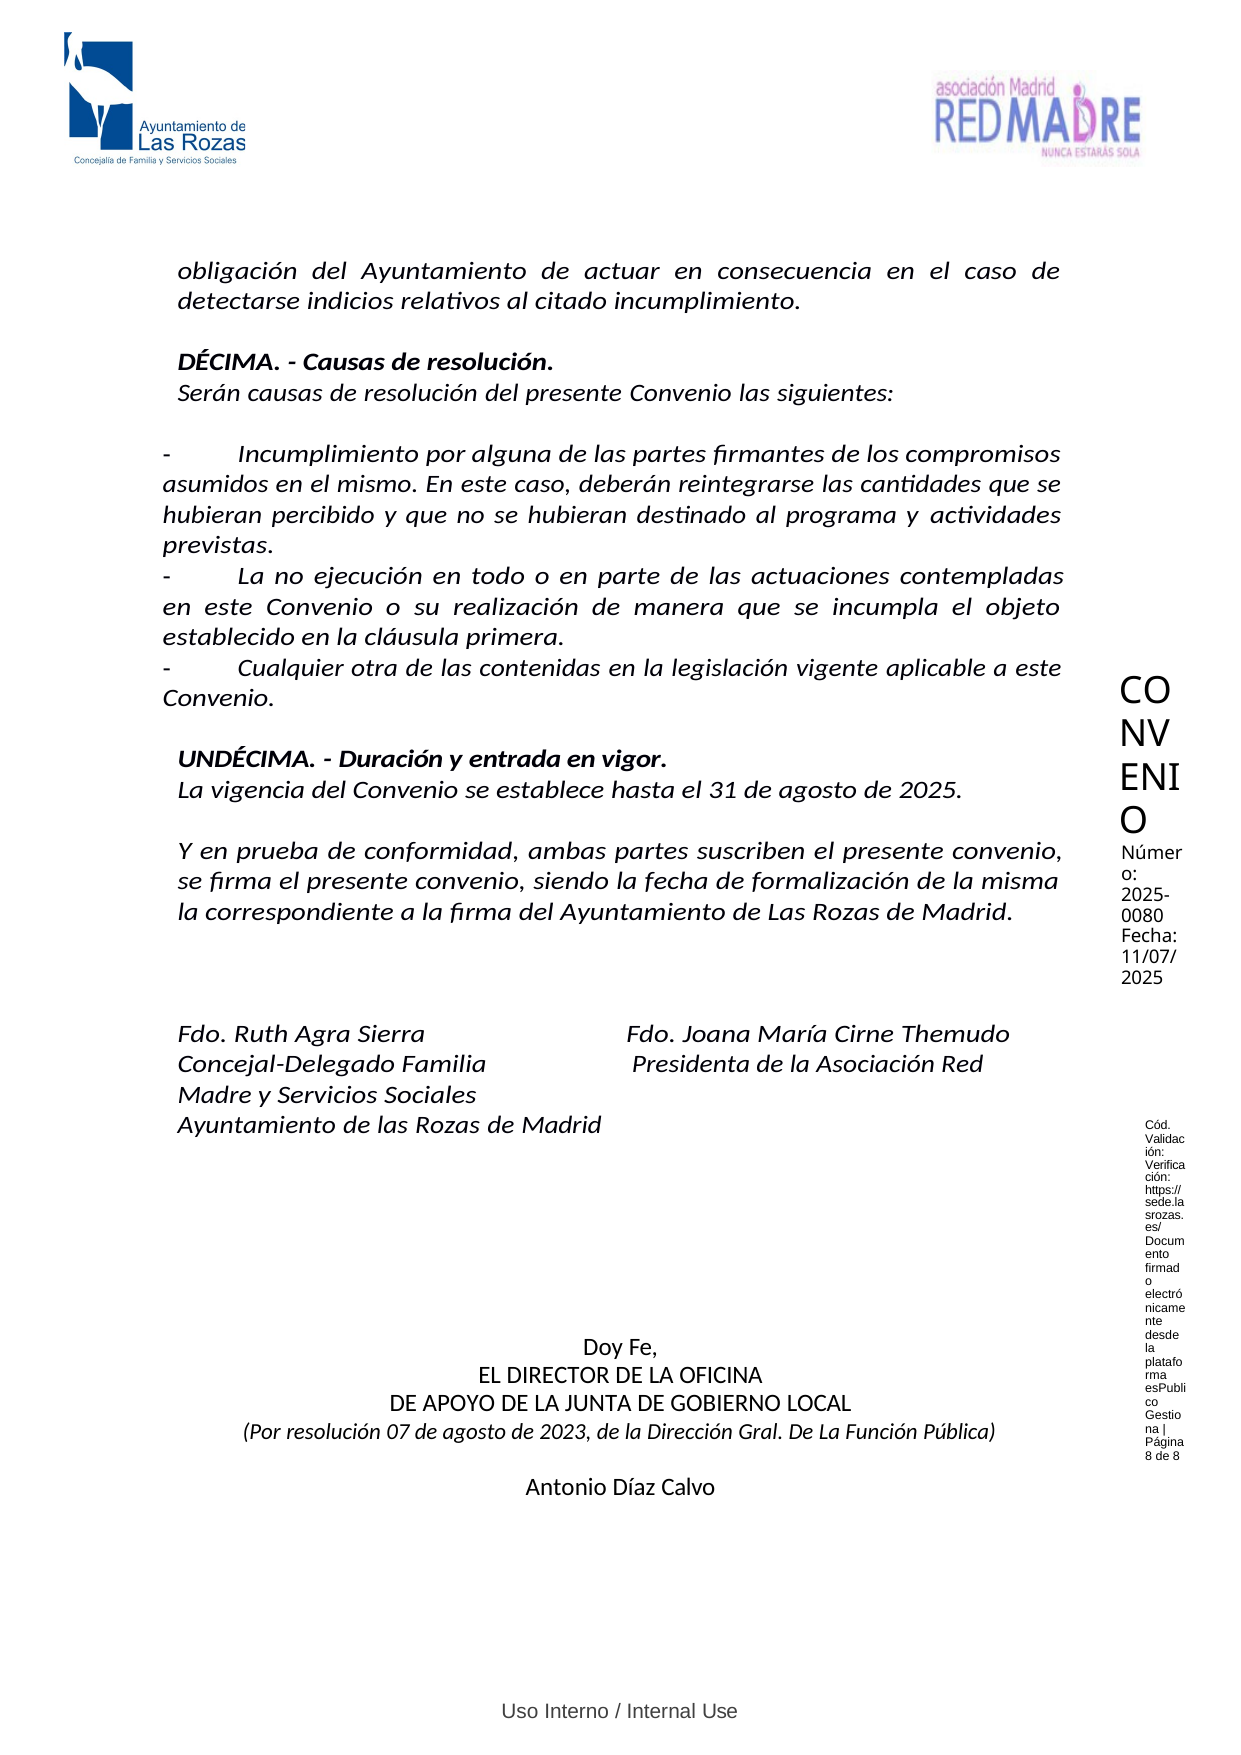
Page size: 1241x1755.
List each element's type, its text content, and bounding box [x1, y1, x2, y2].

text EL DIRECTOR DE LA OFICINA [163, 1361, 1078, 1389]
text Antonio Díaz Calvo [163, 1471, 1078, 1501]
list Número: 2025-0080 Fecha: 11/07/2025 [1121, 842, 1185, 989]
text (Por resolución 07 de agosto de 2023, de la Dirección Gral. De La Función Pública) [162, 1418, 1078, 1445]
text Fdo. Ruth Agra Sierra Fdo. Joana María Cirne Themudo Concejal-Delegado Familia Presidenta de la Asociación Red Madre y Servicios Sociales [177, 1018, 1064, 1109]
text Verificación: https://sede.lasrozas.es/ [1145, 1159, 1186, 1234]
text obligación del Ayuntamiento de actuar en consecuencia en el caso de detectarse indicios relativos al citado incumplimiento. [177, 255, 1064, 316]
text Serán causas de resolución del presente Convenio las siguientes: [177, 377, 1182, 408]
list Incumplimiento por alguna de las partes firmantes de los compromisos asumidos en el mismo. En este caso, deberán reintegrarse las cantidades que se hubieran percibido y que no se hubieran destinado al programa y actividades previstas. [162, 438, 1064, 560]
subtitle DÉCIMA. - Causas de resolución. [177, 347, 1182, 377]
text Doy Fe, [163, 1332, 1078, 1361]
text Y en prueba de conformidad, ambas partes suscriben el presente convenio, se firma el presente convenio, siendo la fecha de formalización de la misma la correspondiente a la firma del Ayuntamiento de Las Rozas de Madrid. [177, 835, 1064, 926]
text Cód. Validación: [1145, 1119, 1186, 1159]
list CONVENIO [1119, 668, 1185, 842]
text La vigencia del Convenio se establece hasta el 31 de agosto de 2025. [177, 774, 1117, 804]
list La no ejecución en todo o en parte de las actuaciones contempladas en este Convenio o su realización de manera que se incumpla el objeto establecido en la cláusula primera. [162, 560, 1064, 652]
subtitle UNDÉCIMA. - Duración y entrada en vigor. [177, 743, 1117, 774]
text Documento firmado electrónicamente desde la plataforma esPublico Gestiona | Página 8 de 8 [1145, 1234, 1186, 1463]
list [1117, 666, 1185, 1014]
text DE APOYO DE LA JUNTA DE GOBIERNO LOCAL [163, 1389, 1078, 1418]
list Cualquier otra de las contenidas en la legislación vigente aplicable a este Convenio. [162, 652, 1064, 713]
text Ayuntamiento de las Rozas de Madrid [177, 1109, 1186, 1641]
